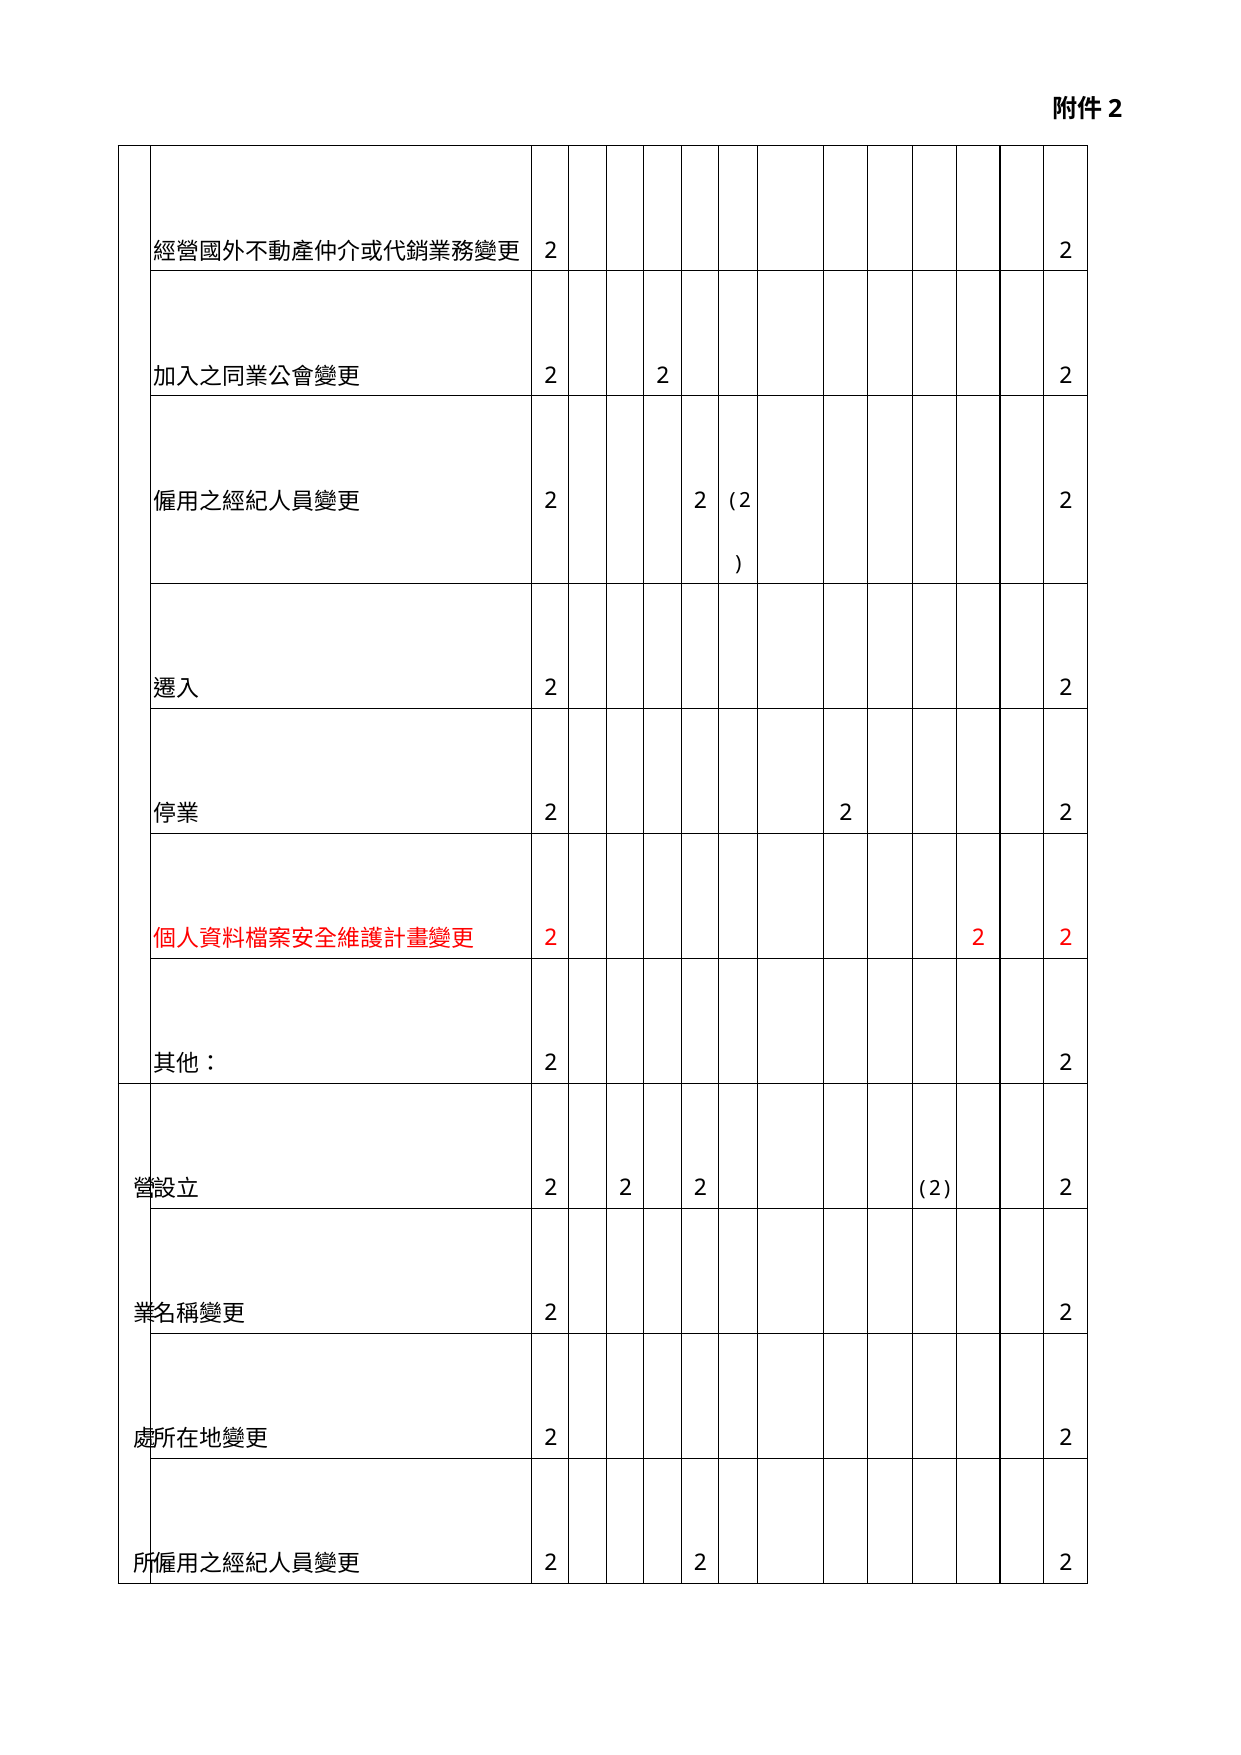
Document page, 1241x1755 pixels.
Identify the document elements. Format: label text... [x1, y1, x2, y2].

table_cell [957, 709, 999, 833]
table_cell [607, 396, 643, 583]
table_cell [913, 959, 956, 1083]
table_cell 2 [532, 1209, 568, 1333]
table_cell [758, 834, 823, 958]
table_cell [644, 834, 681, 958]
table_cell 2 [532, 709, 568, 833]
table_cell [719, 959, 757, 1083]
table_cell [569, 1459, 606, 1583]
table_cell 遷入 [151, 584, 531, 708]
table_cell [607, 271, 643, 395]
table_cell [1001, 959, 1043, 1083]
table_cell [569, 271, 606, 395]
table_cell 2 [532, 834, 568, 958]
table_cell 經營國外不動產仲介或代銷業務變更 [151, 146, 531, 270]
table_cell [868, 834, 912, 958]
table_cell [758, 146, 823, 270]
table_cell [1001, 271, 1043, 395]
table_cell [682, 584, 718, 708]
table_cell [569, 396, 606, 583]
table_cell [569, 146, 606, 270]
table_cell [1001, 584, 1043, 708]
table_cell 個人資料檔案安全維護計畫變更 [151, 834, 531, 958]
table_cell [758, 1084, 823, 1208]
table_cell 經 紀 業 [119, 146, 150, 1083]
table_cell 2 [607, 1084, 643, 1208]
table_cell [824, 146, 867, 270]
table_cell [569, 1334, 606, 1458]
table_cell [569, 1084, 606, 1208]
table_cell [1001, 834, 1043, 958]
table_cell 2 [1044, 709, 1087, 833]
table_cell [644, 1334, 681, 1458]
table_cell [868, 146, 912, 270]
table_cell [719, 1334, 757, 1458]
table_cell 2 [824, 709, 867, 833]
table_cell 其他： [151, 959, 531, 1083]
table_cell [957, 959, 999, 1083]
table_cell 2 [1044, 584, 1087, 708]
table_cell [682, 146, 718, 270]
table_cell [607, 1209, 643, 1333]
table_cell [1001, 1209, 1043, 1333]
table_cell [913, 146, 956, 270]
table_cell [607, 959, 643, 1083]
table_cell 2 [532, 584, 568, 708]
table_cell [607, 146, 643, 270]
table_cell [682, 271, 718, 395]
table_cell [607, 834, 643, 958]
table_cell 2 [1044, 396, 1087, 583]
table_cell [644, 709, 681, 833]
table_cell [758, 584, 823, 708]
table_cell (2) [719, 396, 757, 583]
table_cell 僱用之經紀人員變更 [151, 396, 531, 583]
table_cell [913, 1209, 956, 1333]
table_cell [913, 1334, 956, 1458]
table_cell 2 [1044, 1459, 1087, 1583]
table_cell [824, 584, 867, 708]
table_cell [644, 584, 681, 708]
table_cell [719, 834, 757, 958]
table_cell [607, 584, 643, 708]
table_cell [682, 1209, 718, 1333]
table_cell [957, 1084, 999, 1208]
table_cell [569, 834, 606, 958]
table_cell 名稱變更 [151, 1209, 531, 1333]
table_cell [1001, 146, 1043, 270]
table_cell 2 [532, 271, 568, 395]
table_cell [682, 959, 718, 1083]
table_cell 2 [1044, 146, 1087, 270]
table_cell [1001, 1084, 1043, 1208]
table_cell [644, 146, 681, 270]
table_cell [824, 1209, 867, 1333]
table_cell [644, 396, 681, 583]
table_cell [913, 709, 956, 833]
table_cell 2 [644, 271, 681, 395]
table_cell [644, 1209, 681, 1333]
table_cell 所在地變更 [151, 1334, 531, 1458]
table_cell [868, 1459, 912, 1583]
table_cell [824, 1084, 867, 1208]
table_cell 2 [532, 396, 568, 583]
table_cell [913, 396, 956, 583]
table_cell [569, 959, 606, 1083]
table_cell [824, 834, 867, 958]
table_cell 2 [682, 1459, 718, 1583]
table_cell [824, 959, 867, 1083]
table_cell [824, 396, 867, 583]
table_cell 設立 [151, 1084, 531, 1208]
table_cell [868, 959, 912, 1083]
table_cell [868, 709, 912, 833]
table_cell [868, 1084, 912, 1208]
table_cell 2 [532, 959, 568, 1083]
table_cell 2 [1044, 834, 1087, 958]
table_cell [1001, 1334, 1043, 1458]
table_cell [957, 271, 999, 395]
table_cell [957, 1334, 999, 1458]
table_cell [824, 271, 867, 395]
table_cell [682, 1334, 718, 1458]
table_cell 僱用之經紀人員變更 [151, 1459, 531, 1583]
table_cell 營 業 處 所 [137, 1432, 150, 1446]
table_cell [758, 1459, 823, 1583]
table_cell 2 [1044, 959, 1087, 1083]
table_cell 2 [1044, 271, 1087, 395]
table_cell 2 [1044, 1209, 1087, 1333]
table_cell [719, 1084, 757, 1208]
table_cell [719, 709, 757, 833]
table_cell [719, 584, 757, 708]
table_cell [957, 1459, 999, 1583]
table_cell [868, 1334, 912, 1458]
table_cell [957, 584, 999, 708]
table_cell [868, 1209, 912, 1333]
table_cell [719, 146, 757, 270]
table_cell [719, 1209, 757, 1333]
table_cell [913, 1459, 956, 1583]
table_cell 2 [532, 146, 568, 270]
table_cell [758, 709, 823, 833]
table_cell [719, 1459, 757, 1583]
table_cell [957, 396, 999, 583]
table_cell [758, 959, 823, 1083]
table_cell [607, 1459, 643, 1583]
table_cell [569, 1209, 606, 1333]
table_cell [824, 1459, 867, 1583]
table_cell [1001, 709, 1043, 833]
table_cell 2 [682, 396, 718, 583]
table_cell 2 [1044, 1084, 1087, 1208]
table_cell [719, 271, 757, 395]
table_cell [569, 709, 606, 833]
table_cell [868, 271, 912, 395]
table_cell [682, 834, 718, 958]
table_cell [913, 584, 956, 708]
table_cell 營 業 處 所 [119, 1084, 150, 1583]
table_cell [569, 584, 606, 708]
table_cell [758, 271, 823, 395]
table_cell [758, 396, 823, 583]
table_cell [913, 834, 956, 958]
table_cell (2) [913, 1084, 956, 1208]
table_cell [868, 396, 912, 583]
table_cell [644, 959, 681, 1083]
table_cell [758, 1334, 823, 1458]
table_cell 2 [532, 1334, 568, 1458]
table_cell [824, 1334, 867, 1458]
table_cell [913, 271, 956, 395]
table_cell [868, 584, 912, 708]
table_cell 加入之同業公會變更 [151, 271, 531, 395]
table_cell 2 [682, 1084, 718, 1208]
table_cell [1001, 396, 1043, 583]
table_cell 2 [1044, 1334, 1087, 1458]
table_cell [644, 1084, 681, 1208]
table_cell [758, 1209, 823, 1333]
table_cell 2 [532, 1084, 568, 1208]
table_cell 2 [532, 1459, 568, 1583]
table_cell [1001, 1459, 1043, 1583]
table_cell [644, 1459, 681, 1583]
table_cell [957, 1209, 999, 1333]
table_cell [957, 146, 999, 270]
table_cell 2 [957, 834, 999, 958]
table_cell [682, 709, 718, 833]
table_cell 停業 [151, 709, 531, 833]
table_cell [607, 1334, 643, 1458]
table_cell [607, 709, 643, 833]
